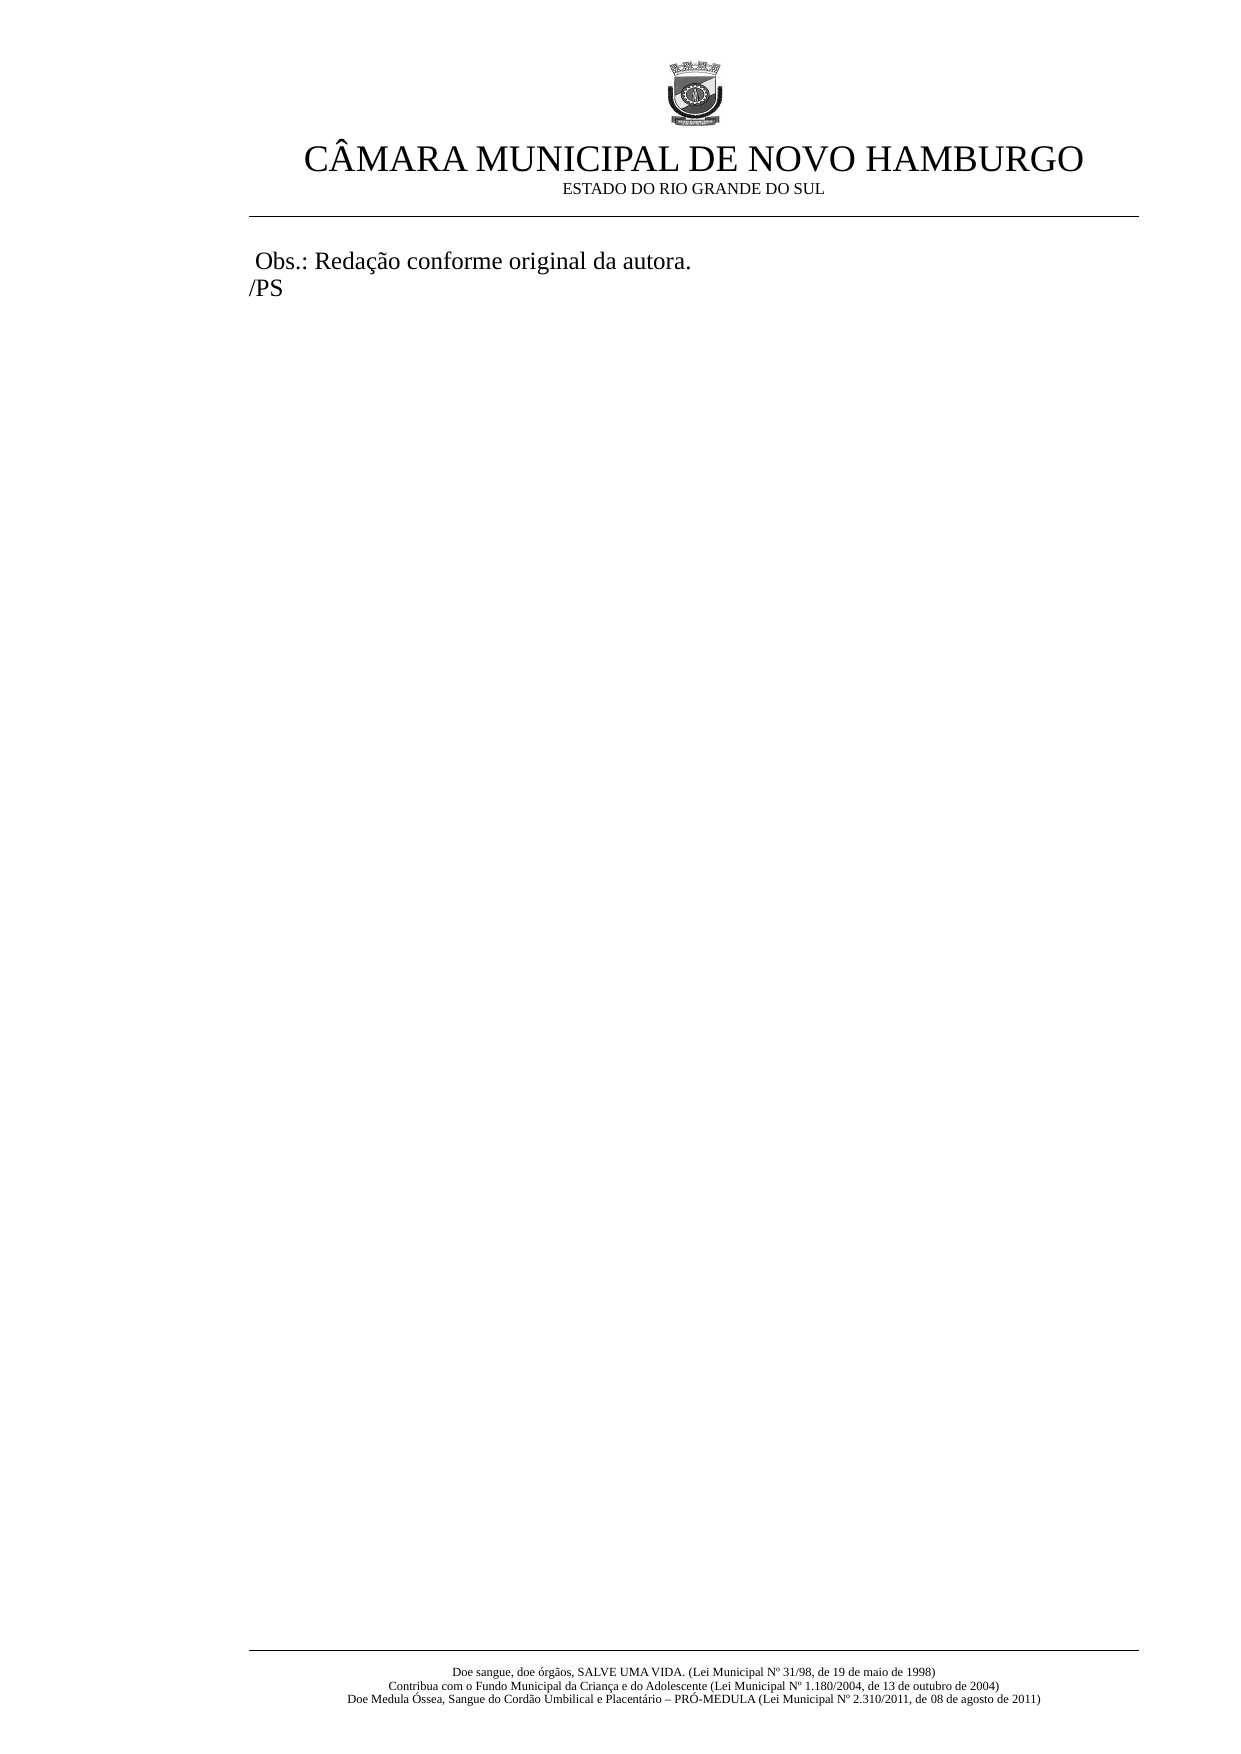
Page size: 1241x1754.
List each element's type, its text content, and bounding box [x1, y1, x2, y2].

text /PS [248, 274, 1139, 302]
text Obs.: Redação conforme original da autora. [248, 247, 1139, 274]
